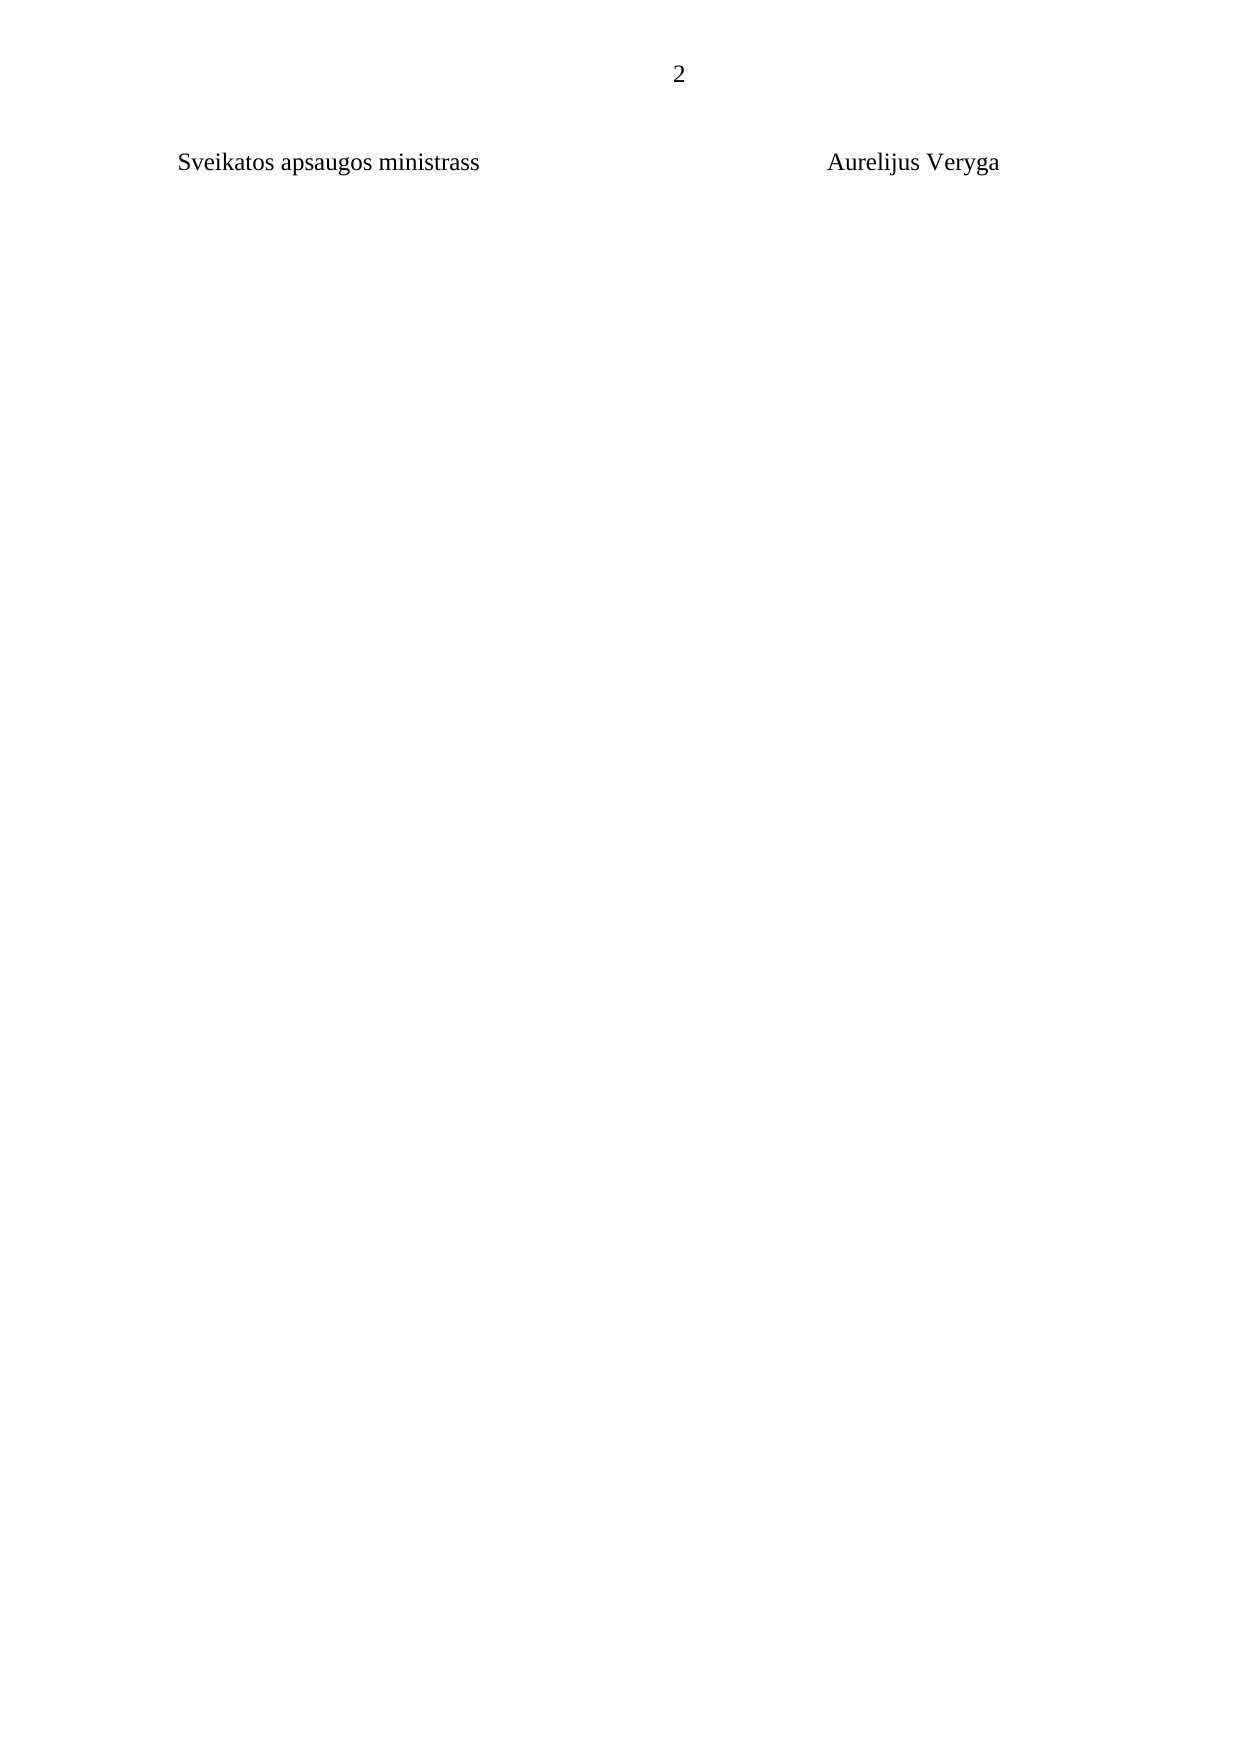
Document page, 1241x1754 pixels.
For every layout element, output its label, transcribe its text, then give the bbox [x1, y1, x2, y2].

text Sveikatos apsaugos ministrass Aurelijus Veryga [177, 147, 1181, 176]
